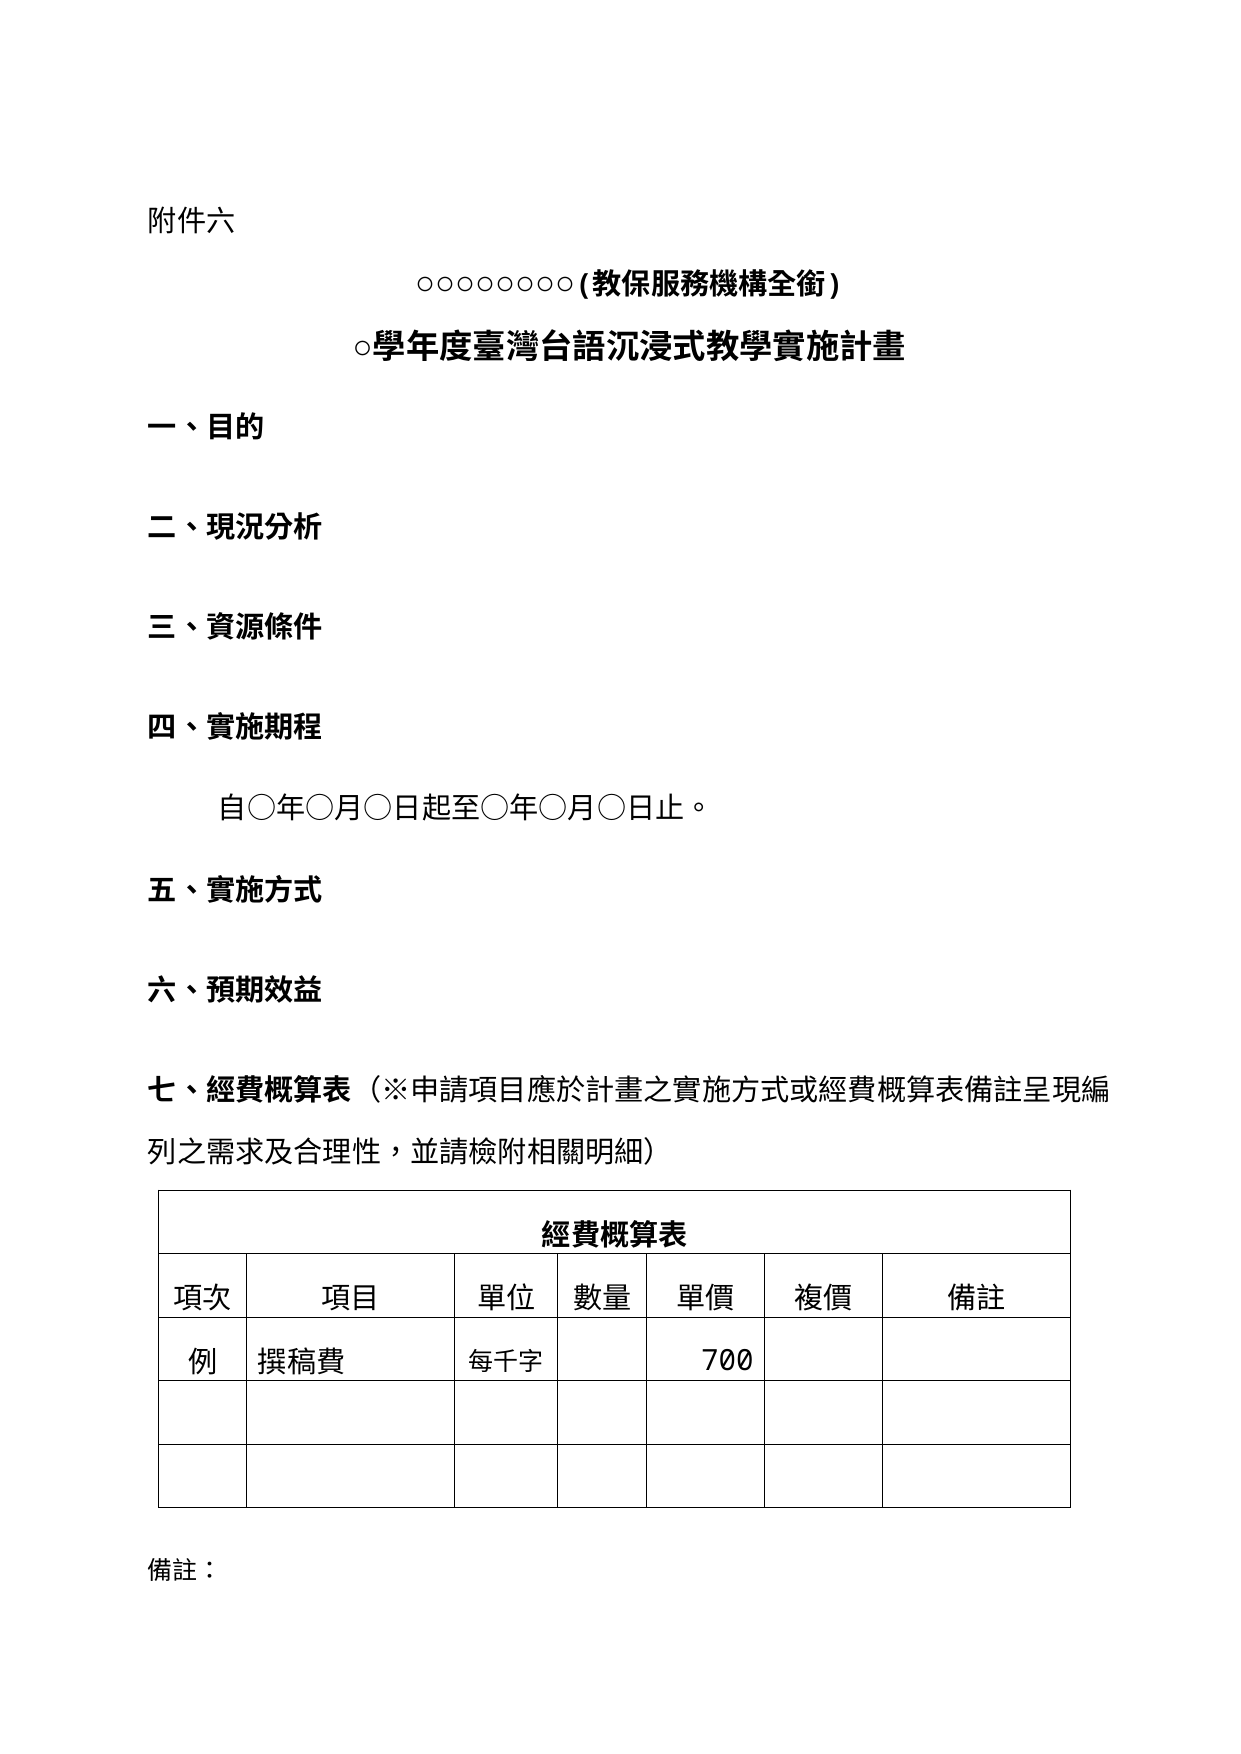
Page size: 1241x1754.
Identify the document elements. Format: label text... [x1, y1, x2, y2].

text 一、目的 [148, 383, 1110, 446]
table_cell 單價 [647, 1254, 764, 1317]
table_cell [765, 1445, 882, 1507]
table_cell 例 [159, 1318, 246, 1380]
table_cell [159, 1445, 246, 1507]
text 三、資源條件 [148, 583, 1110, 646]
table_cell [883, 1318, 1070, 1380]
table_cell [159, 1381, 246, 1444]
text 五、實施方式 [148, 846, 1110, 908]
text ○○○○○○○○(教保服務機構全銜) [148, 239, 1110, 302]
table_cell [247, 1381, 454, 1444]
table_cell 撰稿費 [247, 1318, 454, 1380]
table_cell [765, 1381, 882, 1444]
table_cell [765, 1318, 882, 1380]
text 附件六 [148, 177, 1110, 239]
table_cell [647, 1381, 764, 1444]
text 自○年○月○日起至○年○月○日止。 [148, 764, 1110, 827]
table_cell [247, 1445, 454, 1507]
table_cell 單位 [455, 1254, 557, 1317]
text 二、現況分析 [148, 483, 1110, 546]
table_cell 數量 [558, 1254, 646, 1317]
table_cell [558, 1381, 646, 1444]
table_cell 備註 [883, 1254, 1070, 1317]
table_cell 項次 [159, 1254, 246, 1317]
text 六、預期效益 [148, 946, 1110, 1008]
text 四、實施期程 [148, 683, 1110, 746]
table_cell [558, 1318, 646, 1380]
table_cell [883, 1445, 1070, 1507]
table_cell 每千字 [455, 1318, 557, 1380]
table_cell 複價 [765, 1254, 882, 1317]
table_cell [558, 1445, 646, 1507]
table_cell 項目 [247, 1254, 454, 1317]
table_cell [455, 1381, 557, 1444]
table_cell [455, 1445, 557, 1507]
text 七、經費概算表（※申請項目應於計畫之實施方式或經費概算表備註呈現編列之需求及合理性，並請檢附相關明細） [148, 1046, 1110, 1171]
text 備註： [148, 1527, 1110, 1589]
table_cell [883, 1381, 1070, 1444]
table_header 經費概算表 [159, 1191, 1070, 1253]
table_cell 700 [647, 1318, 764, 1380]
table_cell [647, 1445, 764, 1507]
text ○學年度臺灣台語沉浸式教學實施計畫 [148, 302, 1110, 364]
